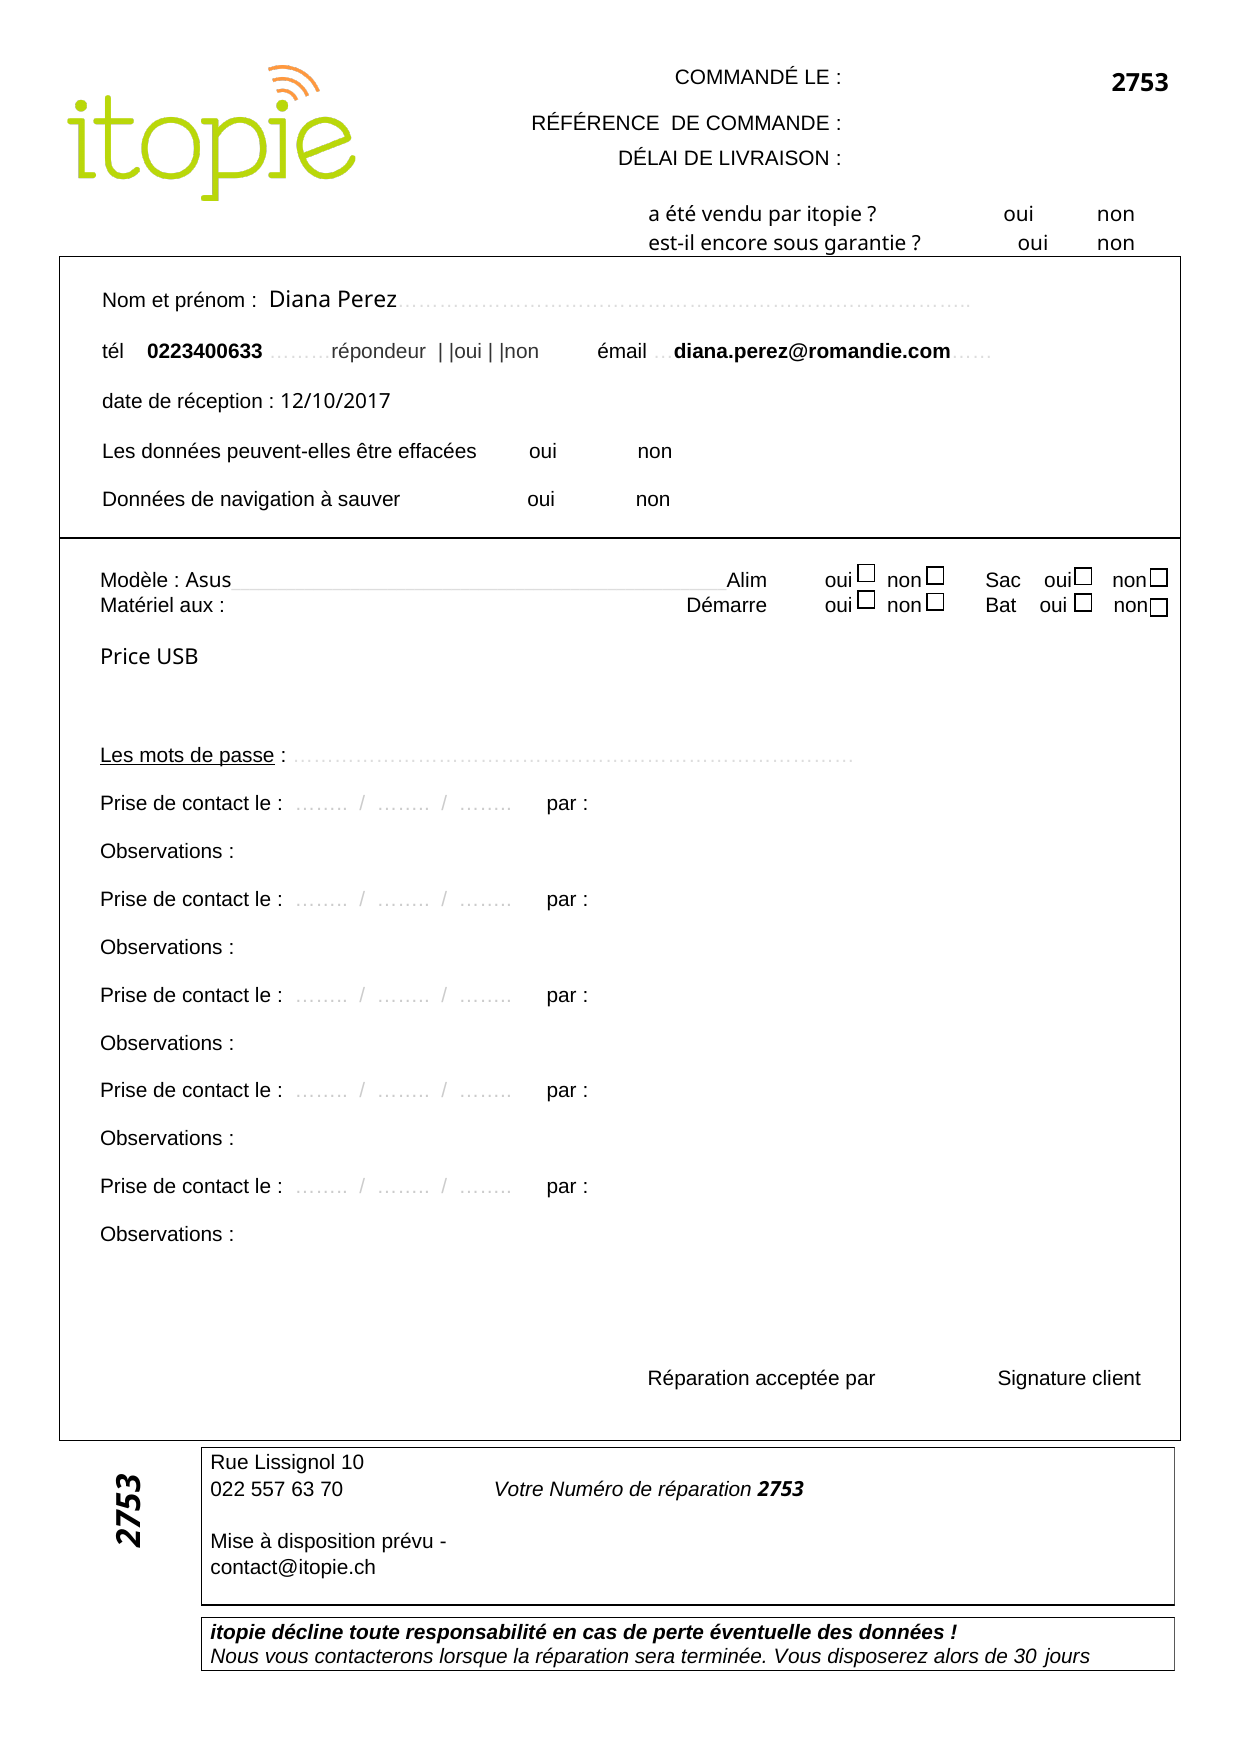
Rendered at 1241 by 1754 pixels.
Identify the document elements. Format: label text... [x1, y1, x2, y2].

text Observations : [60, 1219, 1180, 1246]
text Prise de contact le : …….. / …….. / …….. par : [60, 883, 1180, 911]
text Modèle : Asus Alim oui non Sac oui non [948, 562, 1180, 590]
table_cell RÉFÉRENCE DE COMMANDE : [490, 105, 847, 140]
text Les mots de passe : ……………………………………………………………………… [60, 740, 1180, 767]
text date de réception : 12/10/2017 [60, 383, 1180, 415]
text Observations : [60, 931, 1180, 958]
table_header 2753 [847, 59, 1180, 104]
text tél 0223400633 ………répondeur | |oui | |non émail …diana.perez@romandie.com…… [60, 335, 1180, 362]
text Prise de contact le : …….. / …….. / …….. par : [60, 979, 1180, 1006]
text Modèle : Asus Alim oui non Sac oui non [60, 562, 856, 590]
text est-il encore sous garantie ? oui non [59, 228, 1181, 256]
text Prise de contact le : …….. / …….. / …….. par : [60, 788, 1180, 815]
text Observations : [60, 836, 1180, 863]
table_header Rue Lissignol 10 022 557 63 70 Votre Numéro de réparation 2753 Mise à disposition prévu - contact@itopie.ch [195, 1441, 1180, 1611]
text Nom et prénom : Diana Perez……………………………………………………………………….. [60, 280, 1180, 314]
text Price USB [60, 638, 1180, 671]
table_header 2753 [59, 1441, 195, 1677]
picture [67, 65, 356, 201]
text Les données peuvent-elles être effacées oui non [60, 436, 1180, 463]
text Prise de contact le : …….. / …….. / …….. par : [60, 1075, 1180, 1102]
text Modèle : Asus Alim oui non Sac oui non [879, 562, 925, 590]
text Observations : [60, 1027, 1180, 1054]
text Observations : [60, 1123, 1180, 1150]
text Prise de contact le : …….. / …….. / …….. par : [60, 1171, 1180, 1198]
text Réparation acceptée par Signature client [60, 1363, 1180, 1390]
text Matériel aux : Démarre oui non Bat oui non [60, 590, 1180, 617]
text a été vendu par itopie ? oui non [59, 199, 1181, 228]
table_header COMMANDÉ LE : [490, 59, 847, 104]
table_cell [847, 105, 1180, 140]
table_cell itopie décline toute responsabilité en cas de perte éventuelle des données ! Nous vous contacterons lorsque la réparation sera terminée. Vous disposerez alors de 30 jours [195, 1611, 1180, 1677]
text Données de navigation à sauver oui non [60, 484, 1180, 511]
table_cell [847, 140, 1180, 175]
table_cell DÉLAI DE LIVRAISON : [490, 140, 847, 175]
